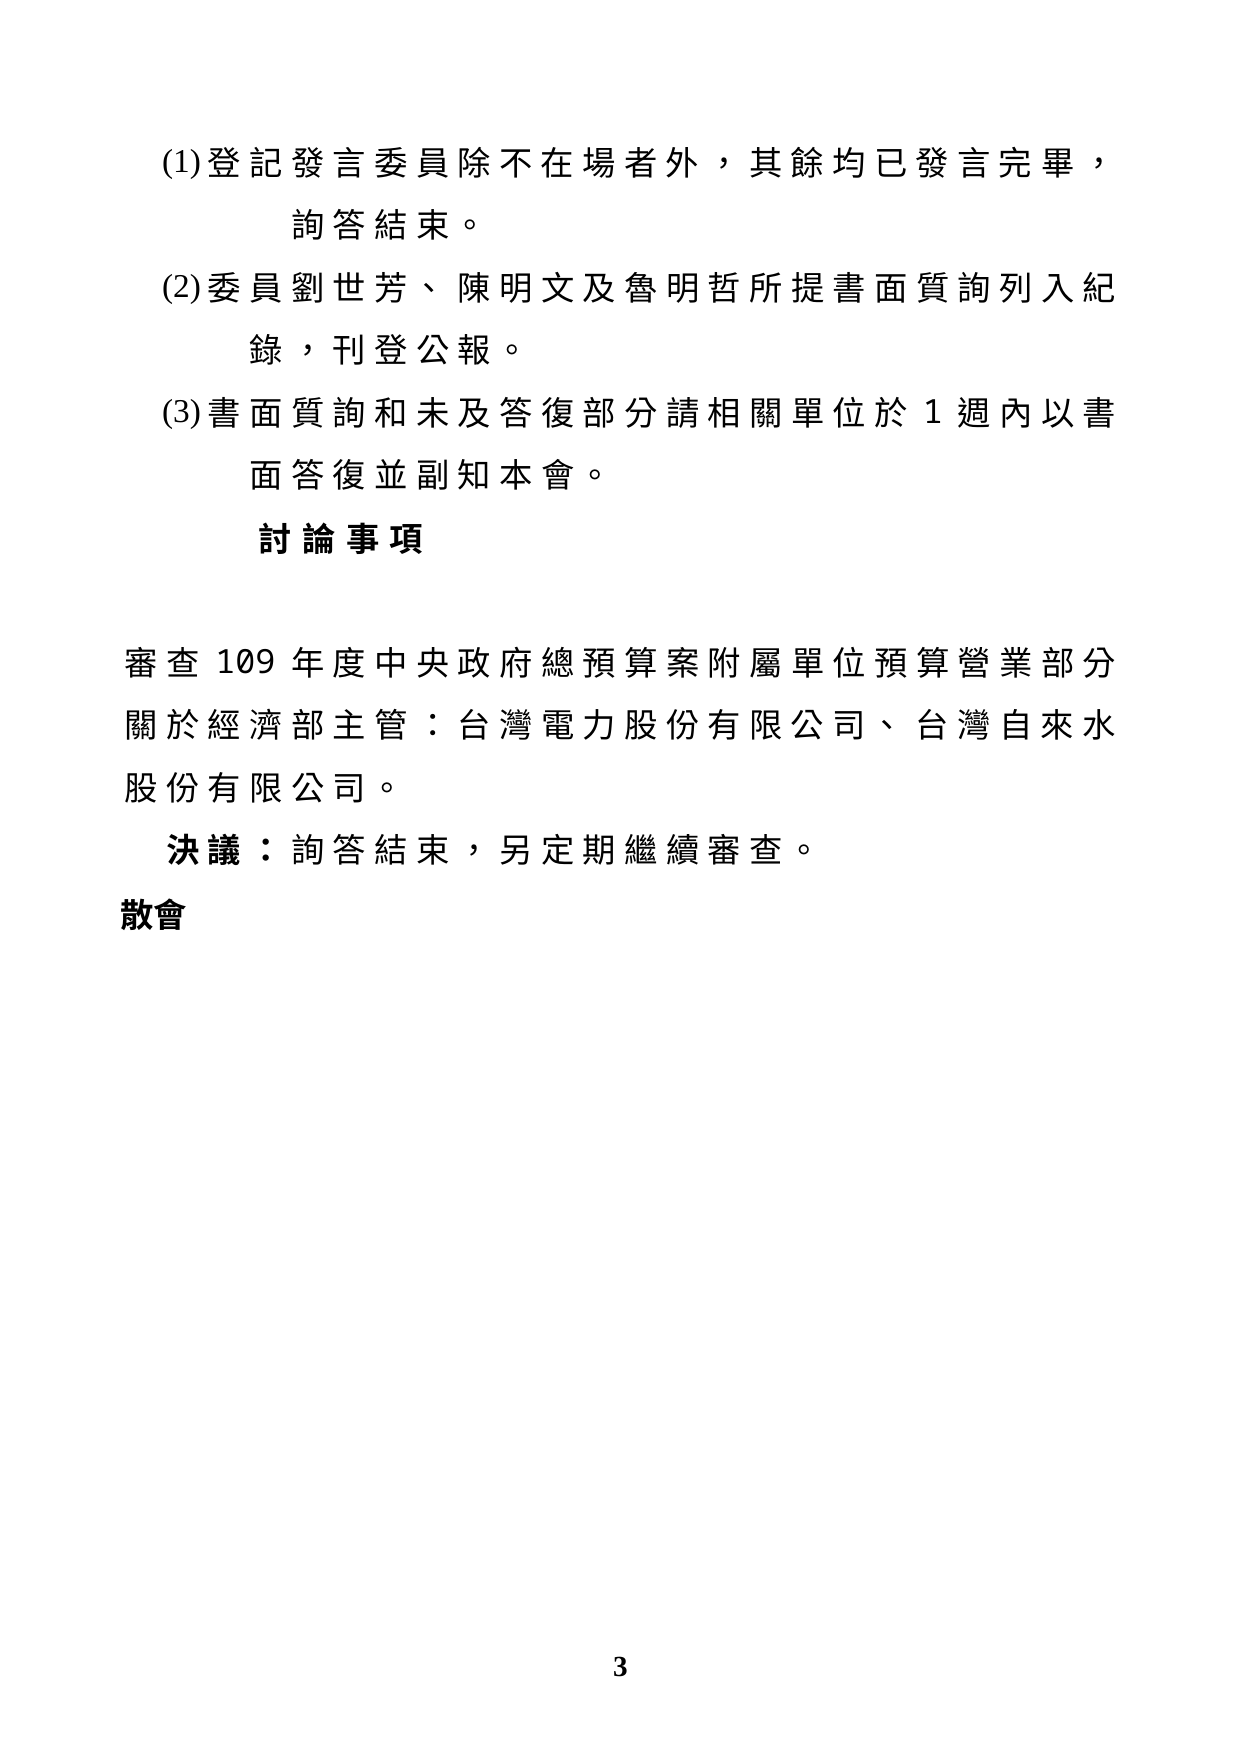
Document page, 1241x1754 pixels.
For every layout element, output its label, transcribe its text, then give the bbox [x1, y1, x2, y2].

list 委員劉世芳、陳明文及魯明哲所提書面質詢列入紀錄，刊登公報。 [158, 244, 1120, 369]
list 登記發言委員除不在場者外，其餘均已發言完畢，詢答結束。 [158, 119, 1120, 244]
text 決議：詢答結束，另定期繼續審查。 [121, 807, 1120, 869]
list 書面質詢和未及答復部分請相關單位於1週內以書面答復並副知本會。 [158, 369, 1120, 494]
text 審查109年度中央政府總預算案附屬單位預算營業部分關於經濟部主管：台灣電力股份有限公司、台灣自來水股份有限公司。 [120, 619, 1120, 807]
text 散會 [17, 884, 1120, 938]
text 討論事項 [258, 509, 1120, 561]
